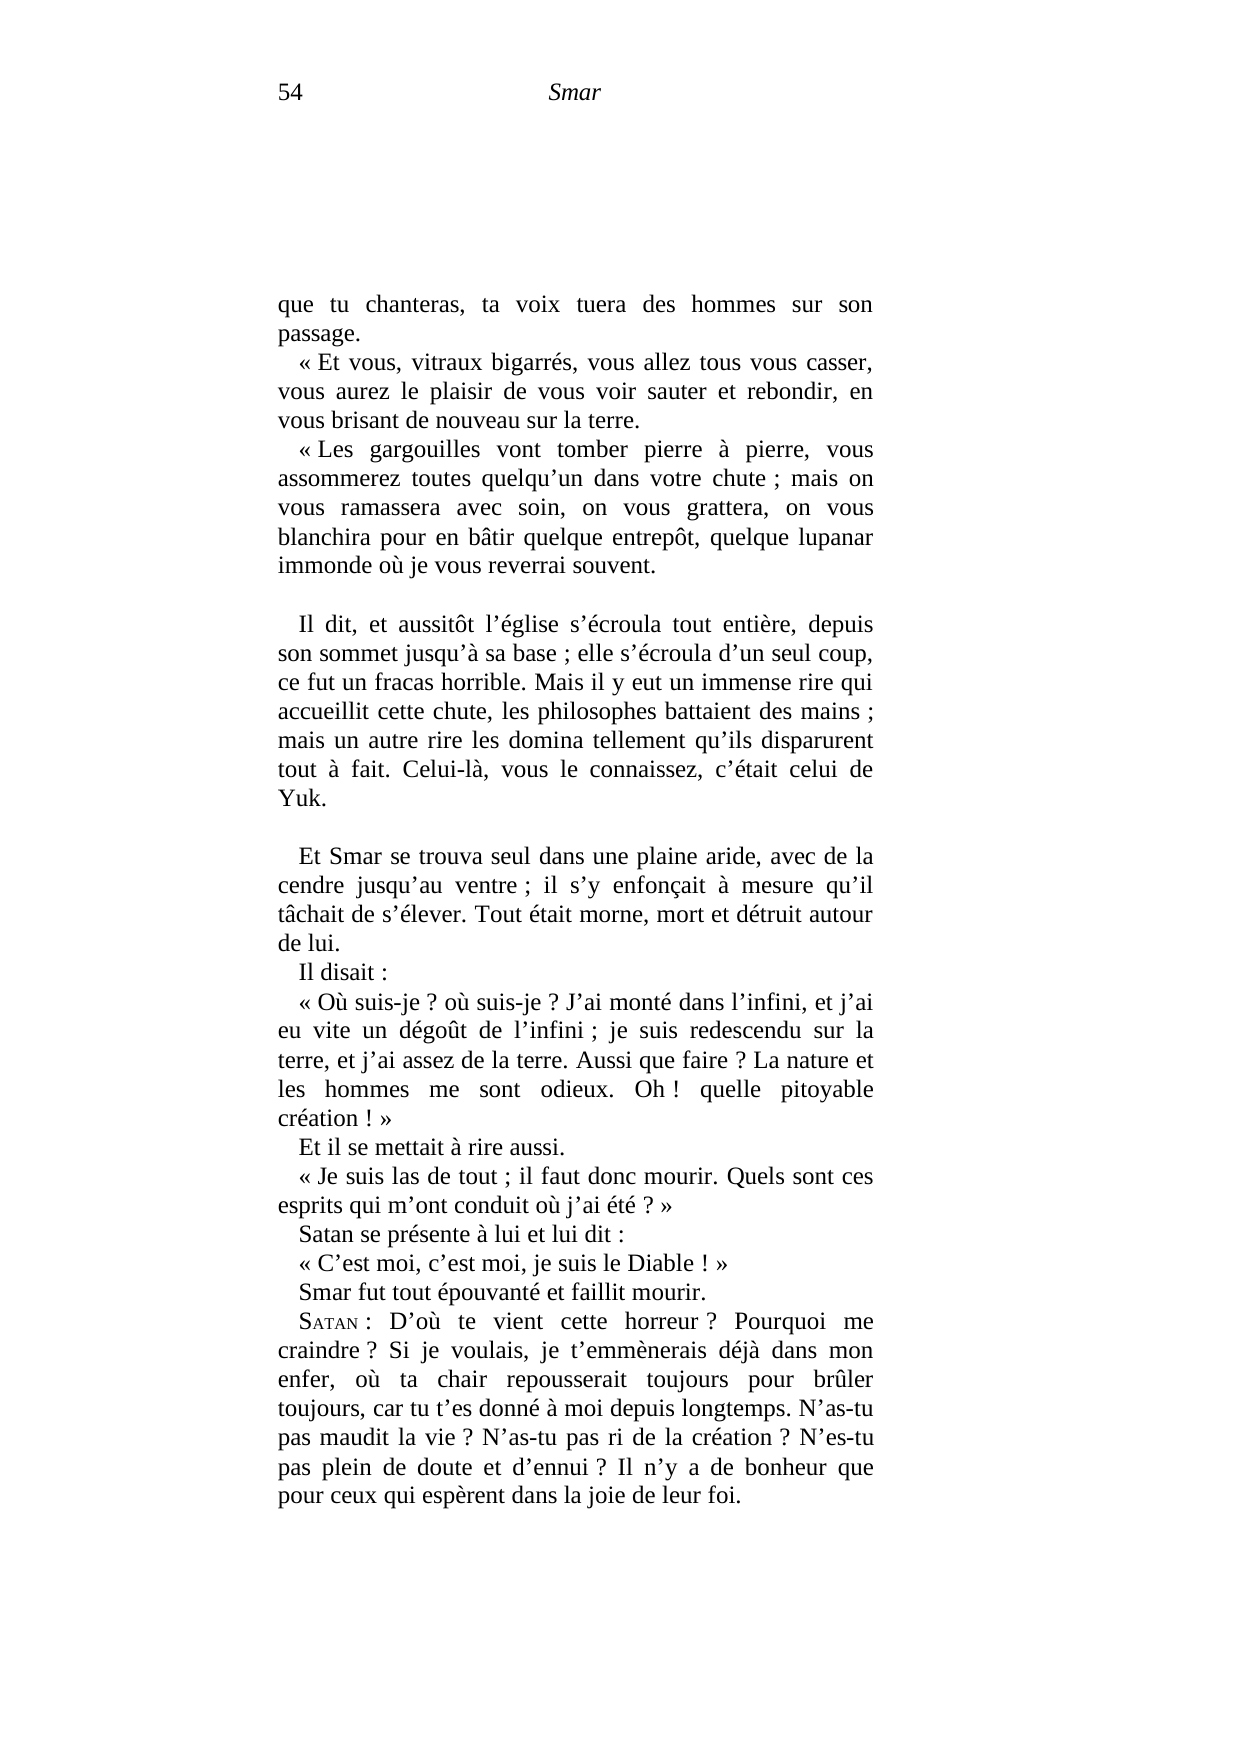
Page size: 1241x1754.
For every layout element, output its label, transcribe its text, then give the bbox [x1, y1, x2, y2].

text « C’est moi, c’est moi, je suis le Diable ! » [278, 1248, 874, 1277]
text Et il se mettait à rire aussi. [278, 1132, 874, 1161]
text Smar fut tout épouvanté et faillit mourir. [278, 1277, 874, 1306]
text que tu chanteras, ta voix tuera des hommes sur son passage. [278, 289, 874, 347]
text Il disait : [278, 957, 874, 986]
text Il dit, et aussitôt l’église s’écroula tout entière, depuis son sommet jusqu’à sa base ; elle s’écroula d’un seul coup, ce fut un fracas horrible. Mais il y eut un immense rire qui accueillit cette chute, les philosophes battaient des mains ; mais un autre rire les domina tellement qu’ils disparurent tout à fait. Celui-là, vous le connaissez, c’était celui de Yuk. [278, 608, 874, 812]
text « Je suis las de tout ; il faut donc mourir. Quels sont ces esprits qui m’ont conduit où j’ai été ? » [278, 1161, 874, 1219]
text « Où suis-je ? où suis-je ? J’ai monté dans l’infini, et j’ai eu vite un dégoût de l’infini ; je suis redescendu sur la terre, et j’ai assez de la terre. Aussi que faire ? La nature et les hommes me sont odieux. Oh ! quelle pitoyable création ! » [278, 986, 874, 1132]
text Et Smar se trouva seul dans une plaine aride, avec de la cendre jusqu’au ventre ; il s’y enfonçait à mesure qu’il tâchait de s’élever. Tout était morne, mort et détruit autour de lui. [278, 841, 874, 957]
text Satan se présente à lui et lui dit : [278, 1219, 874, 1248]
text « Les gargouilles vont tomber pierre à pierre, vous assommerez toutes quelqu’un dans votre chute ; mais on vous ramassera avec soin, on vous grattera, on vous blanchira pour en bâtir quelque entrepôt, quelque lupanar immonde où je vous reverrai souvent. [278, 434, 874, 579]
text « Et vous, vitraux bigarrés, vous allez tous vous casser, vous aurez le plaisir de vous voir sauter et rebondir, en vous brisant de nouveau sur la terre. [278, 347, 874, 434]
text Satan : D’où te vient cette horreur ? Pourquoi me craindre ? Si je voulais, je t’emmènerais déjà dans mon enfer, où ta chair repousserait toujours pour brûler toujours, car tu t’es donné à moi depuis longtemps. N’as-tu pas maudit la vie ? N’as-tu pas ri de la création ? N’es-tu pas plein de doute et d’ennui ? Il n’y a de bonheur que pour ceux qui espèrent dans la joie de leur foi. [278, 1306, 874, 1509]
